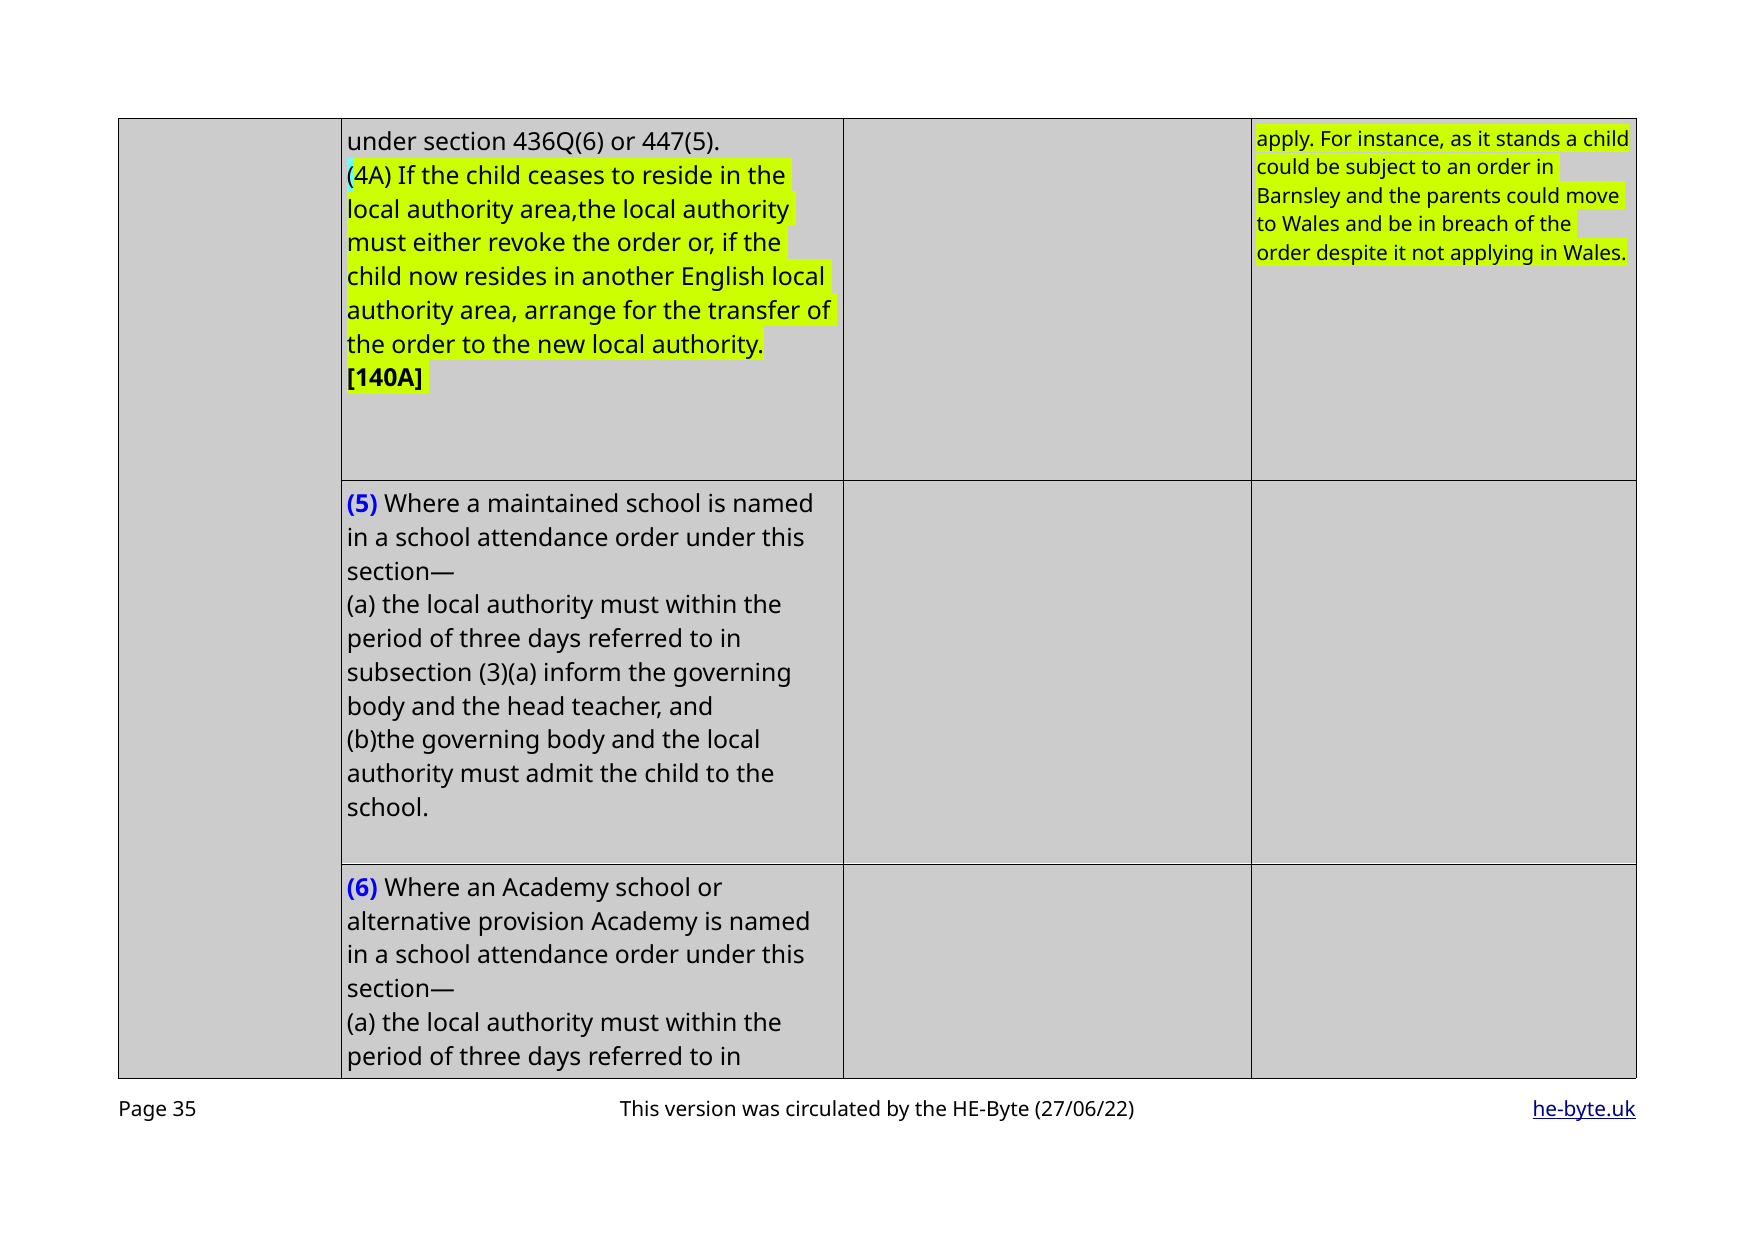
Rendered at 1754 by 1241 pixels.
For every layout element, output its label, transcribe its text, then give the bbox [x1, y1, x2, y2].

table_cell [119, 119, 341, 1078]
table_cell apply. For instance, as it stands a child could be subject to an order in Barnsley and the parents could move to Wales and be in breach of the order despite it not applying in Wales. [1252, 119, 1636, 480]
table_cell under section 436Q(6) or 447(5). (4A) If the child ceases to reside in the local authority area,the local authority must either revoke the order or, if the child now resides in another English local authority area, arrange for the transfer of the order to the new local authority.[140A] [342, 119, 843, 480]
table_cell [844, 119, 1251, 480]
table_cell [844, 481, 1251, 863]
table_cell (5) Where a maintained school is named in a school attendance order under this section— (a) the local authority must within the period of three days referred to in subsection (3)(a) inform the governing body and the head teacher, and (b)the governing body and the local authority must admit the child to the school. [342, 481, 843, 863]
table_cell [1252, 865, 1636, 1078]
table_cell (6) Where an Academy school or alternative provision Academy is named in a school attendance order under this section— (a) the local authority must within the period of three days referred to in [342, 865, 843, 1078]
table_cell [844, 865, 1251, 1078]
table_cell [1252, 481, 1636, 863]
